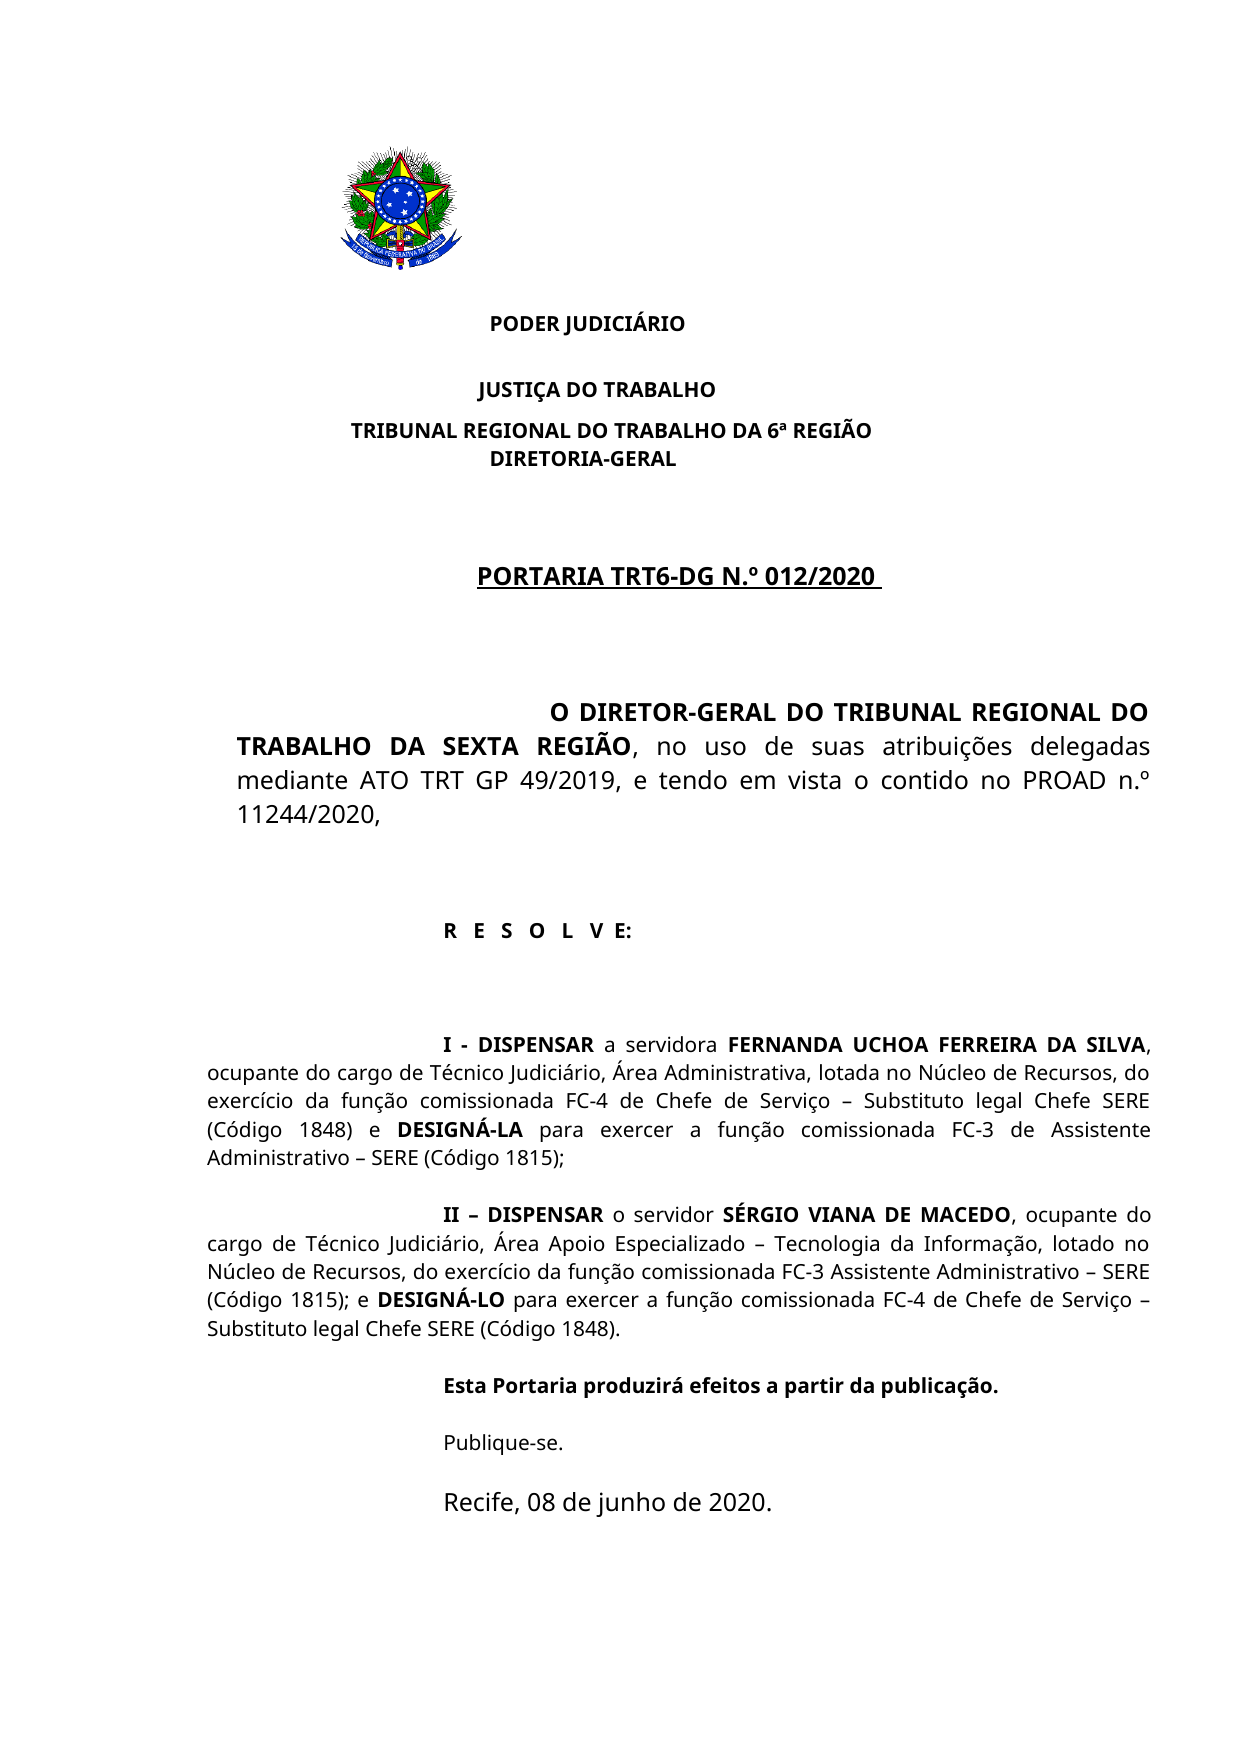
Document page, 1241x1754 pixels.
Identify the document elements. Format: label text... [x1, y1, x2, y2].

picture [334, 143, 465, 272]
text TRIBUNAL REGIONAL DO TRABALHO DA 6ª REGIÃO [207, 416, 1078, 444]
text O DIRETOR-GERAL DO TRIBUNAL REGIONAL DO TRABALHO DA SEXTA REGIÃO, no uso de suas atribuições delegadas mediante ATO TRT GP 49/2019, e tendo em vista o contido no PROAD n.º 11244/2020, [236, 694, 1152, 831]
text Esta Portaria produzirá efeitos a partir da publicação. [207, 1371, 1152, 1399]
text II – DISPENSAR o servidor SÉRGIO VIANA DE MACEDO, ocupante do cargo de Técnico Judiciário, Área Apoio Especializado – Tecnologia da Informação, lotado no Núcleo de Recursos, do exercício da função comissionada FC-3 Assistente Administrativo – SERE (Código 1815); e DESIGNÁ-LO para exercer a função comissionada FC-4 de Chefe de Serviço – Substituto legal Chefe SERE (Código 1848). [207, 1200, 1152, 1342]
text DIRETORIA-GERAL [281, 444, 1078, 473]
text Recife, 08 de junho de 2020. [207, 1485, 1152, 1519]
text PORTARIA TRT6-DG N.º 012/2020 [207, 558, 1152, 592]
text I - DISPENSAR a servidora FERNANDA UCHOA FERREIRA DA SILVA, ocupante do cargo de Técnico Judiciário, Área Administrativa, lotada no Núcleo de Recursos, do exercício da função comissionada FC-4 de Chefe de Serviço – Substituto legal Chefe SERE (Código 1848) e DESIGNÁ-LA para exercer a função comissionada FC-3 de Assistente Administrativo – SERE (Código 1815); [207, 1030, 1152, 1172]
text Publique-se. [207, 1428, 1152, 1456]
text JUSTIÇA DO TRABALHO [207, 375, 1078, 403]
text R E S O L V E: [207, 916, 1152, 944]
text PODER JUDICIÁRIO [207, 309, 1078, 337]
